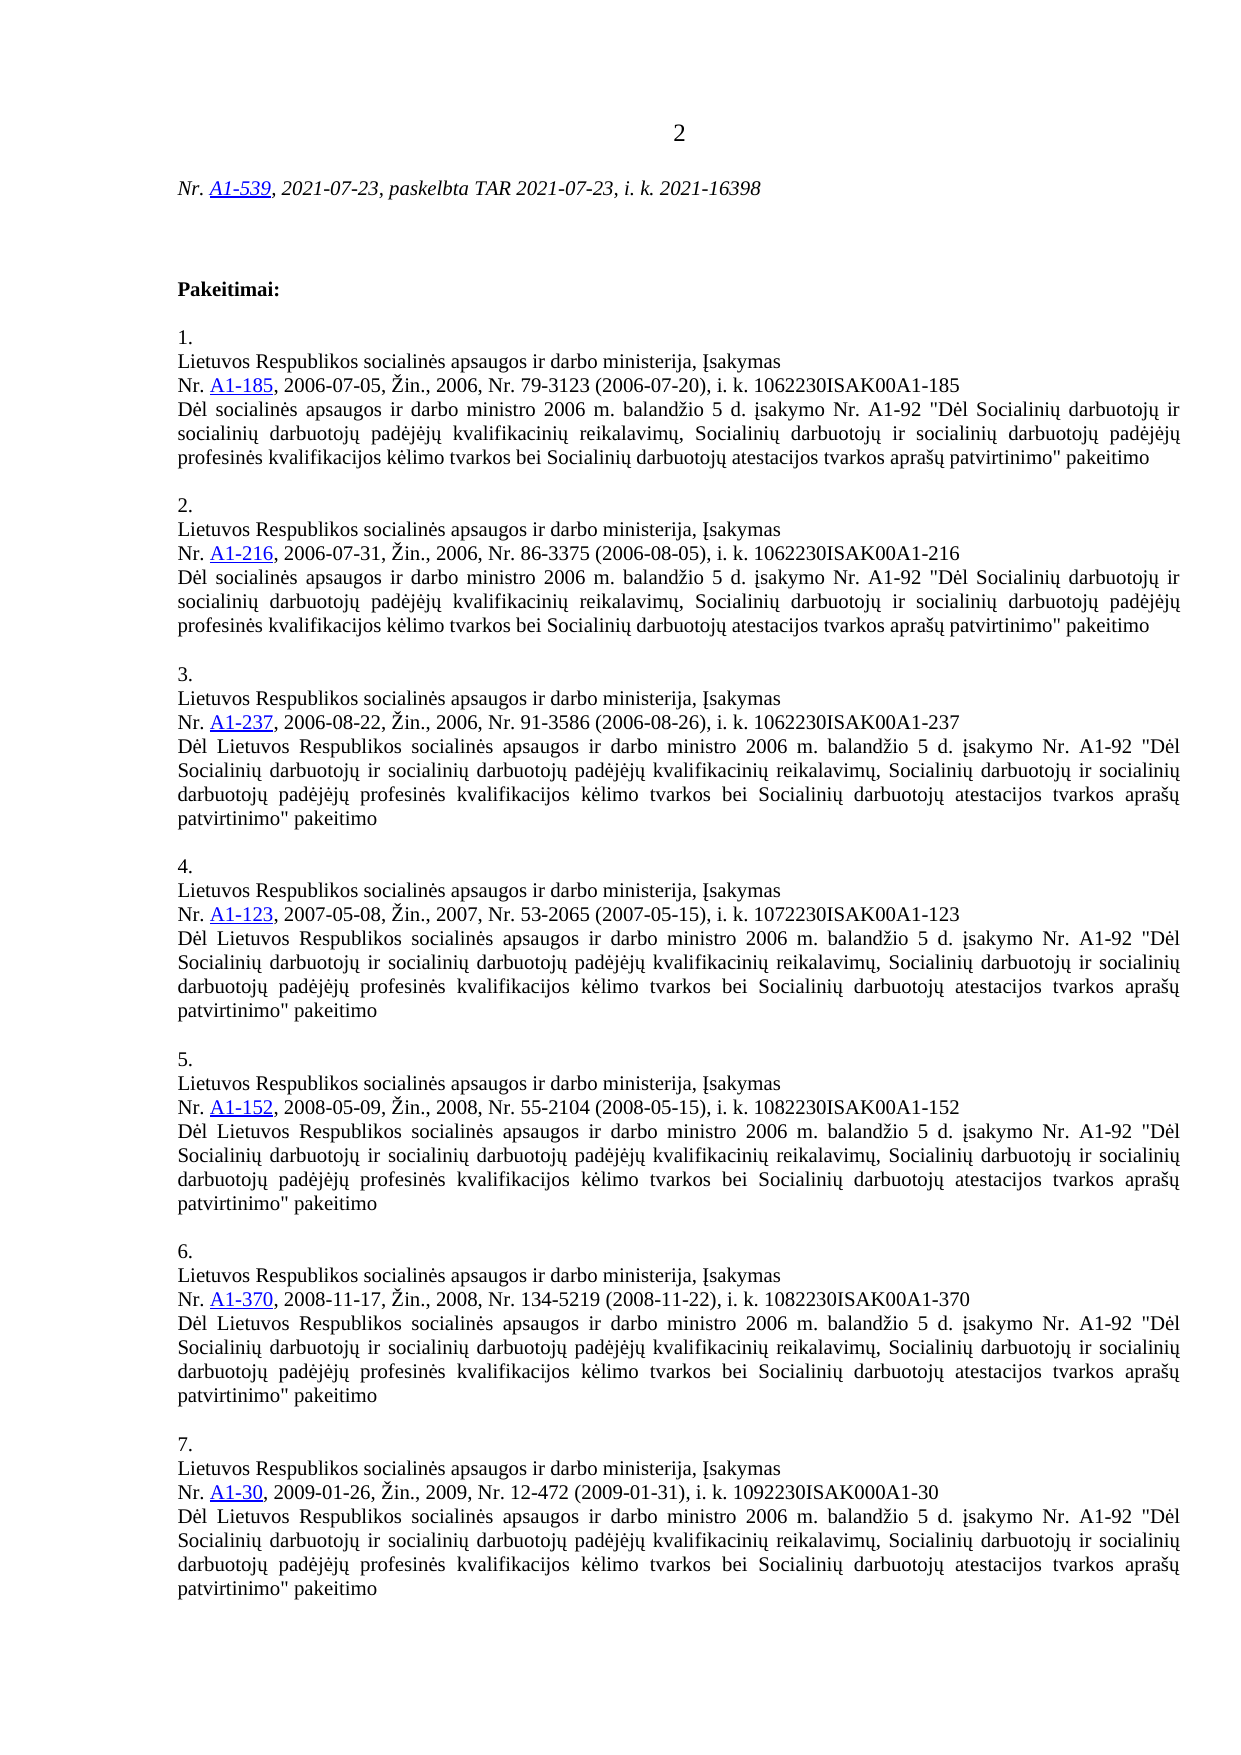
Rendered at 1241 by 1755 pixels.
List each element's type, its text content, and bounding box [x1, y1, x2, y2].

text Lietuvos Respublikos socialinės apsaugos ir darbo ministerija, Įsakymas [177, 878, 1181, 902]
text Dėl socialinės apsaugos ir darbo ministro 2006 m. balandžio 5 d. įsakymo Nr. A1-92 "Dėl Socialinių darbuotojų ir socialinių darbuotojų padėjėjų kvalifikacinių reikalavimų, Socialinių darbuotojų ir socialinių darbuotojų padėjėjų profesinės kvalifikacijos kėlimo tvarkos bei Socialinių darbuotojų atestacijos tvarkos aprašų patvirtinimo" pakeitimo [177, 565, 1181, 637]
text 7. [177, 1432, 1181, 1456]
text Dėl Lietuvos Respublikos socialinės apsaugos ir darbo ministro 2006 m. balandžio 5 d. įsakymo Nr. A1-92 "Dėl Socialinių darbuotojų ir socialinių darbuotojų padėjėjų kvalifikacinių reikalavimų, Socialinių darbuotojų ir socialinių darbuotojų padėjėjų profesinės kvalifikacijos kėlimo tvarkos bei Socialinių darbuotojų atestacijos tvarkos aprašų patvirtinimo" pakeitimo [177, 734, 1181, 830]
text Dėl Lietuvos Respublikos socialinės apsaugos ir darbo ministro 2006 m. balandžio 5 d. įsakymo Nr. A1-92 "Dėl Socialinių darbuotojų ir socialinių darbuotojų padėjėjų kvalifikacinių reikalavimų, Socialinių darbuotojų ir socialinių darbuotojų padėjėjų profesinės kvalifikacijos kėlimo tvarkos bei Socialinių darbuotojų atestacijos tvarkos aprašų patvirtinimo" pakeitimo [177, 1311, 1181, 1407]
text Dėl Lietuvos Respublikos socialinės apsaugos ir darbo ministro 2006 m. balandžio 5 d. įsakymo Nr. A1-92 "Dėl Socialinių darbuotojų ir socialinių darbuotojų padėjėjų kvalifikacinių reikalavimų, Socialinių darbuotojų ir socialinių darbuotojų padėjėjų profesinės kvalifikacijos kėlimo tvarkos bei Socialinių darbuotojų atestacijos tvarkos aprašų patvirtinimo" pakeitimo [177, 926, 1181, 1022]
text 1. [177, 325, 1181, 349]
text Nr. A1-216, 2006-07-31, Žin., 2006, Nr. 86-3375 (2006-08-05), i. k. 1062230ISAK00A1-216 [177, 541, 1181, 565]
text Lietuvos Respublikos socialinės apsaugos ir darbo ministerija, Įsakymas [177, 1456, 1181, 1480]
text Nr. A1-370, 2008-11-17, Žin., 2008, Nr. 134-5219 (2008-11-22), i. k. 1082230ISAK00A1-370 [177, 1287, 1181, 1311]
text Dėl Lietuvos Respublikos socialinės apsaugos ir darbo ministro 2006 m. balandžio 5 d. įsakymo Nr. A1-92 "Dėl Socialinių darbuotojų ir socialinių darbuotojų padėjėjų kvalifikacinių reikalavimų, Socialinių darbuotojų ir socialinių darbuotojų padėjėjų profesinės kvalifikacijos kėlimo tvarkos bei Socialinių darbuotojų atestacijos tvarkos aprašų patvirtinimo" pakeitimo [177, 1119, 1181, 1215]
text 3. [177, 662, 1181, 686]
text Nr. A1-185, 2006-07-05, Žin., 2006, Nr. 79-3123 (2006-07-20), i. k. 1062230ISAK00A1-185 [177, 373, 1181, 397]
text Nr. A1-30, 2009-01-26, Žin., 2009, Nr. 12-472 (2009-01-31), i. k. 1092230ISAK000A1-30 [177, 1480, 1181, 1504]
text Lietuvos Respublikos socialinės apsaugos ir darbo ministerija, Įsakymas [177, 1071, 1181, 1095]
text 6. [177, 1239, 1181, 1263]
text Lietuvos Respublikos socialinės apsaugos ir darbo ministerija, Įsakymas [177, 686, 1181, 710]
text Lietuvos Respublikos socialinės apsaugos ir darbo ministerija, Įsakymas [177, 517, 1181, 541]
text 2. [177, 493, 1181, 517]
text Pakeitimai: [177, 277, 1181, 301]
text Lietuvos Respublikos socialinės apsaugos ir darbo ministerija, Įsakymas [177, 349, 1181, 373]
text 4. [177, 854, 1181, 878]
text Nr. A1-237, 2006-08-22, Žin., 2006, Nr. 91-3586 (2006-08-26), i. k. 1062230ISAK00A1-237 [177, 710, 1181, 734]
text Lietuvos Respublikos socialinės apsaugos ir darbo ministerija, Įsakymas [177, 1263, 1181, 1287]
text Nr. A1-539, 2021-07-23, paskelbta TAR 2021-07-23, i. k. 2021-16398 [177, 176, 1181, 200]
text 5. [177, 1047, 1181, 1071]
text Dėl Lietuvos Respublikos socialinės apsaugos ir darbo ministro 2006 m. balandžio 5 d. įsakymo Nr. A1-92 "Dėl Socialinių darbuotojų ir socialinių darbuotojų padėjėjų kvalifikacinių reikalavimų, Socialinių darbuotojų ir socialinių darbuotojų padėjėjų profesinės kvalifikacijos kėlimo tvarkos bei Socialinių darbuotojų atestacijos tvarkos aprašų patvirtinimo" pakeitimo [177, 1504, 1181, 1600]
text Nr. A1-152, 2008-05-09, Žin., 2008, Nr. 55-2104 (2008-05-15), i. k. 1082230ISAK00A1-152 [177, 1095, 1181, 1119]
text Nr. A1-123, 2007-05-08, Žin., 2007, Nr. 53-2065 (2007-05-15), i. k. 1072230ISAK00A1-123 [177, 902, 1181, 926]
text Dėl socialinės apsaugos ir darbo ministro 2006 m. balandžio 5 d. įsakymo Nr. A1-92 "Dėl Socialinių darbuotojų ir socialinių darbuotojų padėjėjų kvalifikacinių reikalavimų, Socialinių darbuotojų ir socialinių darbuotojų padėjėjų profesinės kvalifikacijos kėlimo tvarkos bei Socialinių darbuotojų atestacijos tvarkos aprašų patvirtinimo" pakeitimo [177, 397, 1181, 469]
